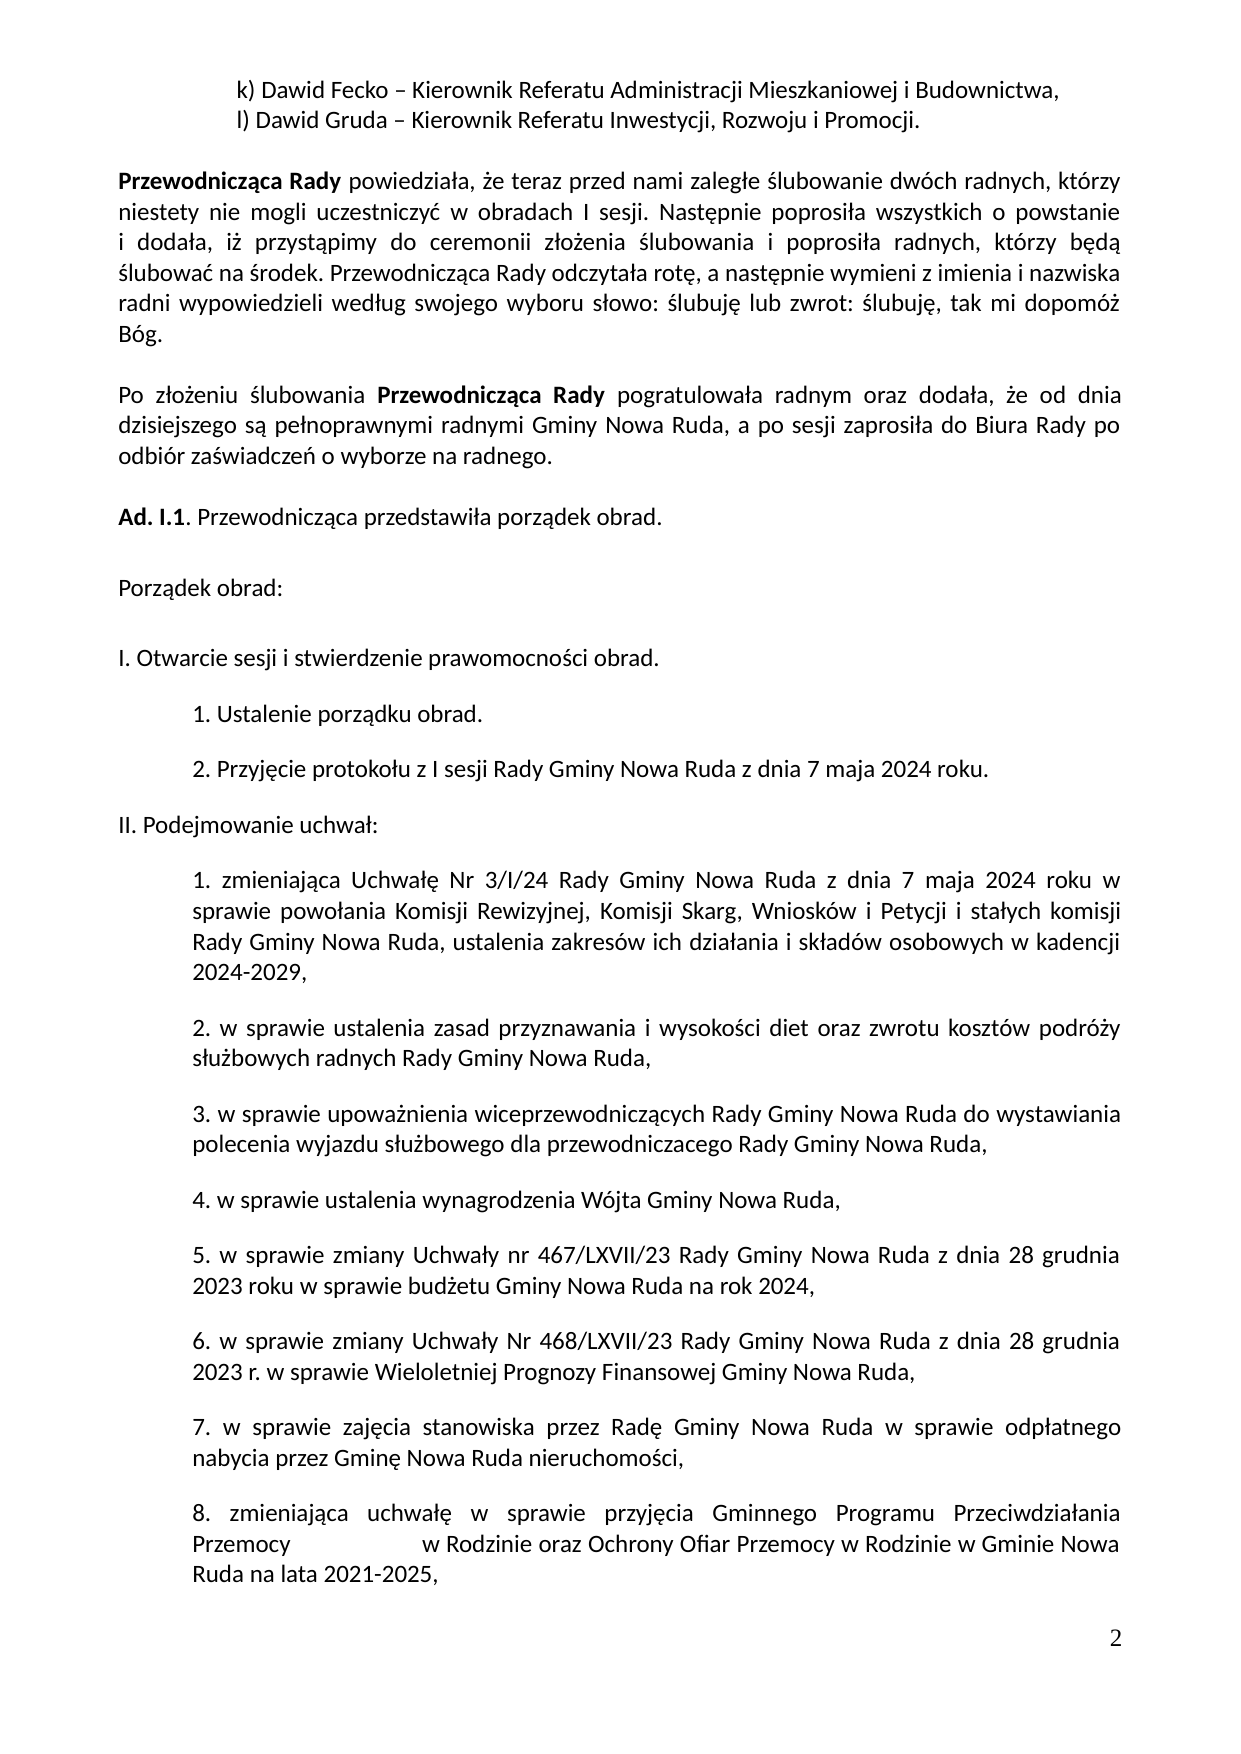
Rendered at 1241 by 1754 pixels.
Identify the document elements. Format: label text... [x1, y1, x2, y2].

text I. Otwarcie sesji i stwierdzenie prawomocności obrad. [118, 642, 1122, 673]
list Dawid Fecko – Kierownik Referatu Administracji Mieszkaniowej i Budownictwa, [236, 74, 1122, 104]
text 3. w sprawie upoważnienia wiceprzewodniczących Rady Gminy Nowa Ruda do wystawiania polecenia wyjazdu służbowego dla przewodniczacego Rady Gminy Nowa Ruda, [192, 1098, 1122, 1159]
text 2. Przyjęcie protokołu z I sesji Rady Gminy Nowa Ruda z dnia 7 maja 2024 roku. [192, 753, 1122, 784]
text Porządek obrad: [118, 572, 1122, 602]
text 5. w sprawie zmiany Uchwały nr 467/LXVII/23 Rady Gminy Nowa Ruda z dnia 28 grudnia 2023 roku w sprawie budżetu Gminy Nowa Ruda na rok 2024, [192, 1239, 1122, 1300]
text II. Podejmowanie uchwał: [118, 809, 1122, 839]
text 1. Ustalenie porządku obrad. [192, 698, 1122, 728]
list Dawid Gruda – Kierownik Referatu Inwestycji, Rozwoju i Promocji. [236, 104, 1122, 135]
text 7. w sprawie zajęcia stanowiska przez Radę Gminy Nowa Ruda w sprawie odpłatnego nabycia przez Gminę Nowa Ruda nieruchomości, [192, 1411, 1122, 1472]
text Po złożeniu ślubowania Przewodnicząca Rady pogratulowała radnym oraz dodała, że od dnia dzisiejszego są pełnoprawnymi radnymi Gminy Nowa Ruda, a po sesji zaprosiła do Biura Rady po odbiór zaświadczeń o wyborze na radnego. [118, 379, 1122, 471]
text Ad. I.1. Przewodnicząca przedstawiła porządek obrad. [118, 501, 1122, 532]
text 4. w sprawie ustalenia wynagrodzenia Wójta Gminy Nowa Ruda, [192, 1184, 1122, 1214]
text Przewodnicząca Rady powiedziała, że teraz przed nami zaległe ślubowanie dwóch radnych, którzy niestety nie mogli uczestniczyć w obradach I sesji. Następnie poprosiła wszystkich o powstanie i dodała, iż przystąpimy do ceremonii złożenia ślubowania i poprosiła radnych, którzy będą ślubować na środek. Przewodnicząca Rady odczytała rotę, a następnie wymieni z imienia i nazwiska radni wypowiedzieli według swojego wyboru słowo: ślubuję lub zwrot: ślubuję, tak mi dopomóż Bóg. [118, 165, 1122, 348]
text 6. w sprawie zmiany Uchwały Nr 468/LXVII/23 Rady Gminy Nowa Ruda z dnia 28 grudnia 2023 r. w sprawie Wieloletniej Prognozy Finansowej Gminy Nowa Ruda, [192, 1325, 1122, 1386]
text 8. zmieniająca uchwałę w sprawie przyjęcia Gminnego Programu Przeciwdziałania Przemocy w Rodzinie oraz Ochrony Ofiar Przemocy w Rodzinie w Gminie Nowa Ruda na lata 2021-2025, [192, 1497, 1122, 1589]
text 2. w sprawie ustalenia zasad przyznawania i wysokości diet oraz zwrotu kosztów podróży służbowych radnych Rady Gminy Nowa Ruda, [192, 1012, 1122, 1073]
text 1. zmieniająca Uchwałę Nr 3/I/24 Rady Gminy Nowa Ruda z dnia 7 maja 2024 roku w sprawie powołania Komisji Rewizyjnej, Komisji Skarg, Wniosków i Petycji i stałych komisji Rady Gminy Nowa Ruda, ustalenia zakresów ich działania i składów osobowych w kadencji 2024-2029, [192, 864, 1122, 987]
